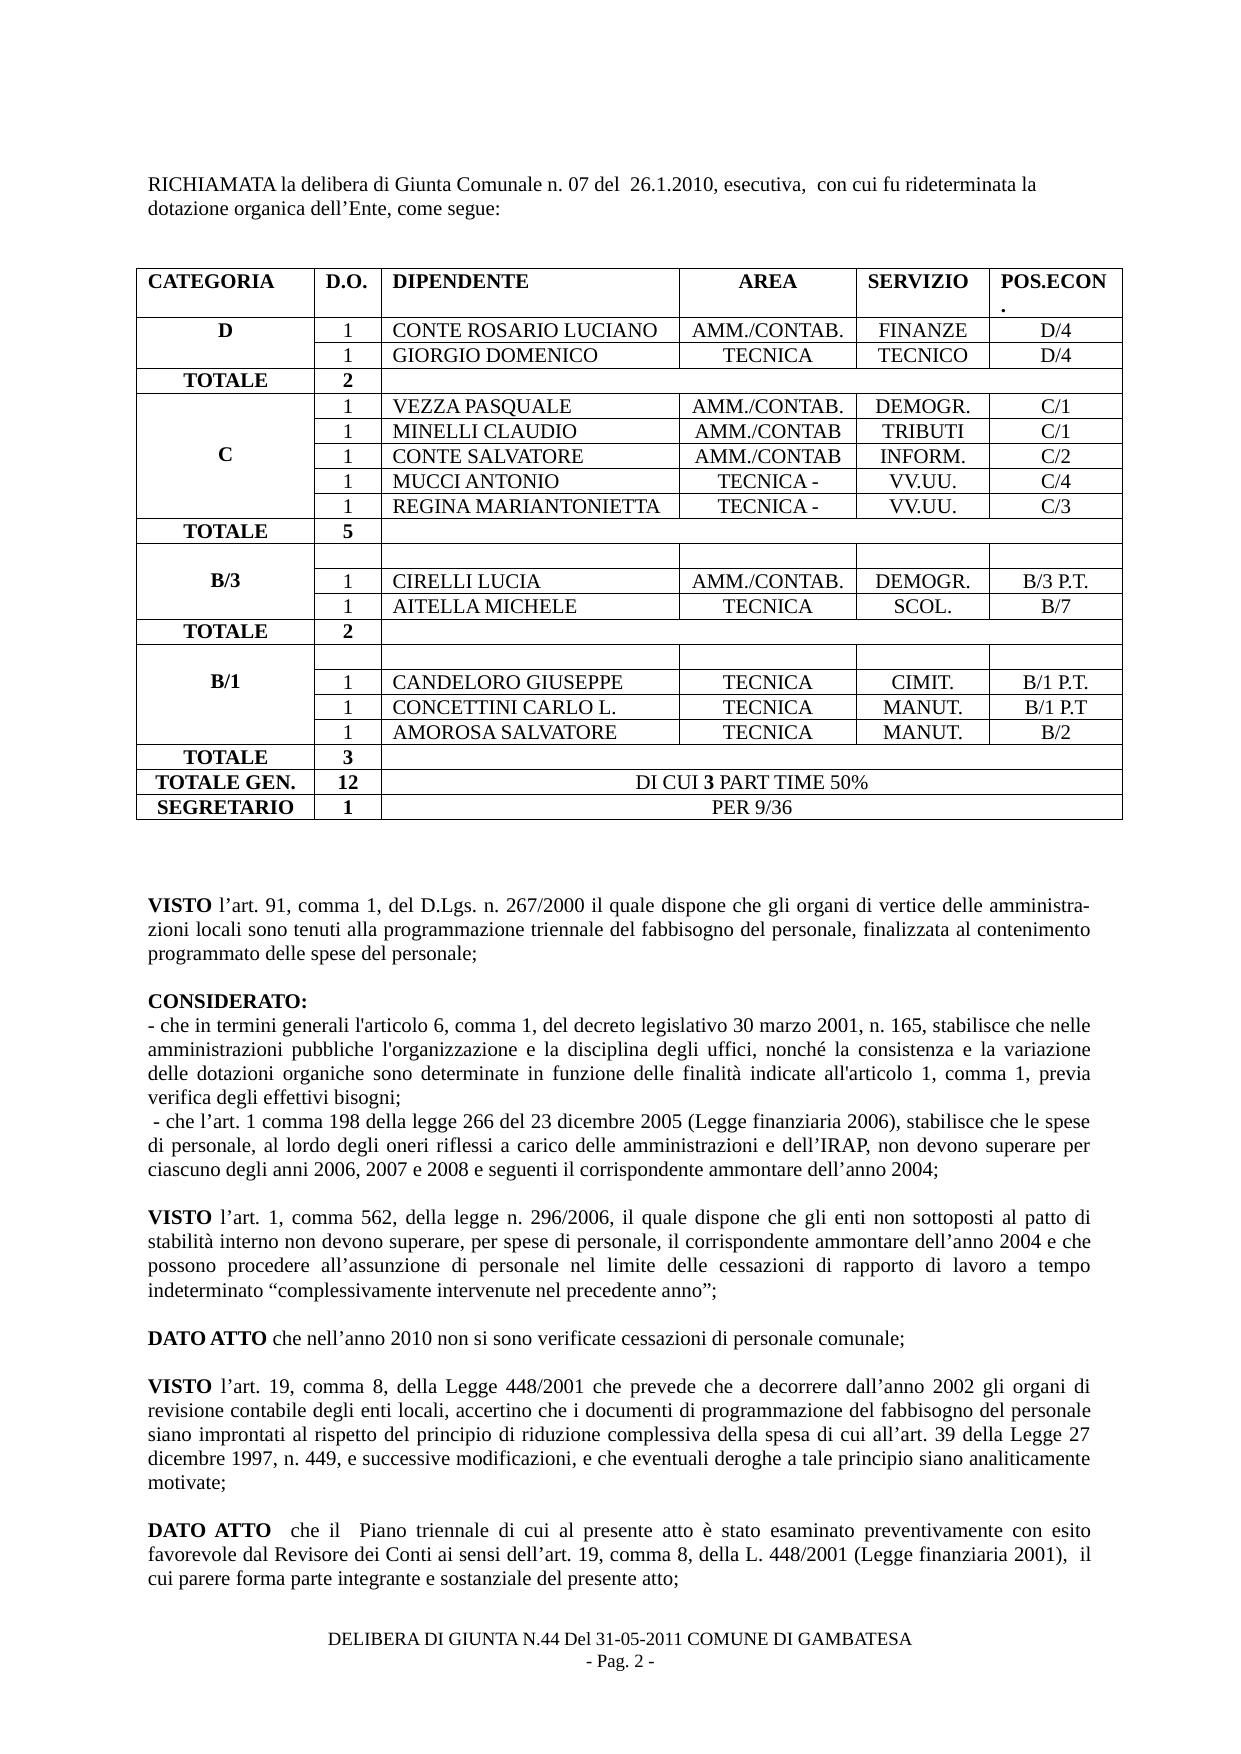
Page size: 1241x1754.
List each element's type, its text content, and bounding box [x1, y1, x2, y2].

table_cell 2 [315, 369, 381, 392]
table_cell VEZZA PASQUALE [382, 394, 679, 418]
table_cell MUCCI ANTONIO [382, 469, 679, 493]
table_cell 1 [315, 594, 381, 618]
table_cell [382, 369, 1122, 392]
text VISTO l’art. 1, comma 562, della legge n. 296/2006, il quale dispone che gli enti non sottoposti al patto di stabilità interno non devono superare, per spese di personale, il corrispondente ammontare dell’anno 2004 e che possono procedere all’assunzione di personale nel limite delle cessazioni di rapporto di lavoro a tempo indeterminato “complessivamente intervenute nel precedente anno”; [148, 1205, 1092, 1302]
table_cell MINELLI CLAUDIO [382, 419, 679, 443]
table_cell C/4 [990, 469, 1122, 493]
table_cell TECNICA [680, 720, 856, 744]
table_cell B/1 P.T. [990, 670, 1122, 694]
table_cell CONTE ROSARIO LUCIANO [382, 318, 679, 342]
table_cell TECNICA [680, 695, 856, 719]
table_cell [315, 645, 381, 669]
table_cell [382, 620, 1122, 643]
table_cell [857, 544, 989, 568]
table_cell C [137, 394, 314, 518]
table_cell CIRELLI LUCIA [382, 569, 679, 593]
table_cell TOTALE GEN. [137, 770, 314, 794]
table_header AREA [680, 269, 856, 317]
table_cell VV.UU. [857, 494, 989, 518]
table_cell [382, 519, 1122, 543]
text - che l’art. 1 comma 198 della legge 266 del 23 dicembre 2005 (Legge finanziaria 2006), stabilisce che le spese di personale, al lordo degli oneri riflessi a carico delle amministrazioni e dell’IRAP, non devono superare per ciascuno degli anni 2006, 2007 e 2008 e seguenti il corrispondente ammontare dell’anno 2004; [148, 1109, 1092, 1181]
table_header SERVIZIO [857, 269, 989, 317]
table_cell 1 [315, 394, 381, 418]
table_cell SCOL. [857, 594, 989, 618]
text DATO ATTO che nell’anno 2010 non si sono verificate cessazioni di personale comunale; [148, 1326, 1092, 1350]
table_cell TRIBUTI [857, 419, 989, 443]
table_cell TOTALE [137, 519, 314, 543]
table_cell REGINA MARIANTONIETTA [382, 494, 679, 518]
table_cell CONCETTINI CARLO L. [382, 695, 679, 719]
table_cell SEGRETARIO [137, 795, 314, 819]
table_cell 1 [315, 444, 381, 468]
table_cell AMM./CONTAB. [680, 569, 856, 593]
table_cell B/1 [137, 645, 314, 744]
table_cell TECNICA [680, 670, 856, 694]
table_cell MANUT. [857, 695, 989, 719]
table_cell CIMIT. [857, 670, 989, 694]
table_cell DI CUI 3 PART TIME 50% [382, 770, 1122, 794]
table_cell 1 [315, 343, 381, 367]
table_cell C/1 [990, 419, 1122, 443]
table_cell B/3 P.T. [990, 569, 1122, 593]
text DATO ATTO che il Piano triennale di cui al presente atto è stato esaminato preventivamente con esito favorevole dal Revisore dei Conti ai sensi dell’art. 19, comma 8, della L. 448/2001 (Legge finanziaria 2001), il cui parere forma parte integrante e sostanziale del presente atto; [148, 1518, 1092, 1590]
table_cell DEMOGR. [857, 569, 989, 593]
table_cell 1 [315, 720, 381, 744]
table_cell [382, 745, 1122, 769]
table_cell AITELLA MICHELE [382, 594, 679, 618]
table_cell MANUT. [857, 720, 989, 744]
text VISTO l’art. 91, comma 1, del D.Lgs. n. 267/2000 il quale dispone che gli organi di vertice delle amministra-zioni locali sono tenuti alla programmazione triennale del fabbisogno del personale, finalizzata al contenimento programmato delle spese del personale; [148, 892, 1092, 965]
table_cell TECNICA [680, 594, 856, 618]
table_cell 1 [315, 469, 381, 493]
table_cell TOTALE [137, 620, 314, 643]
text - che in termini generali l'articolo 6, comma 1, del decreto legislativo 30 marzo 2001, n. 165, stabilisce che nelle amministrazioni pubbliche l'organizzazione e la disciplina degli uffici, nonché la consistenza e la variazione delle dotazioni organiche sono determinate in funzione delle finalità indicate all'articolo 1, comma 1, previa verifica degli effettivi bisogni; [148, 1013, 1092, 1109]
table_cell [680, 645, 856, 669]
table_cell [857, 645, 989, 669]
table_cell TECNICA [680, 343, 856, 367]
table_cell 2 [315, 620, 381, 643]
table_cell B/2 [990, 720, 1122, 744]
table_cell C/3 [990, 494, 1122, 518]
table_cell CONTE SALVATORE [382, 444, 679, 468]
table_cell PER 9/36 [382, 795, 1122, 819]
table_cell 1 [315, 494, 381, 518]
table_cell [990, 544, 1122, 568]
table_cell INFORM. [857, 444, 989, 468]
table_cell B/7 [990, 594, 1122, 618]
table_cell B/1 P.T [990, 695, 1122, 719]
table_cell D/4 [990, 318, 1122, 342]
table_cell 1 [315, 419, 381, 443]
table_cell 1 [315, 670, 381, 694]
table_cell AMM./CONTAB [680, 444, 856, 468]
table_cell [990, 645, 1122, 669]
table_cell 12 [315, 770, 381, 794]
table_cell TECNICA - [680, 494, 856, 518]
table_cell 1 [315, 318, 381, 342]
text VISTO l’art. 19, comma 8, della Legge 448/2001 che prevede che a decorrere dall’anno 2002 gli organi di revisione contabile degli enti locali, accertino che i documenti di programmazione del fabbisogno del personale siano improntati al rispetto del principio di riduzione complessiva della spesa di cui all’art. 39 della Legge 27 dicembre 1997, n. 449, e successive modificazioni, e che eventuali deroghe a tale principio siano analiticamente motivate; [148, 1374, 1092, 1494]
table_cell FINANZE [857, 318, 989, 342]
table_cell C/2 [990, 444, 1122, 468]
table_cell D/4 [990, 343, 1122, 367]
table_cell C/1 [990, 394, 1122, 418]
table_cell DEMOGR. [857, 394, 989, 418]
table_header CATEGORIA [137, 269, 314, 317]
table_cell VV.UU. [857, 469, 989, 493]
table_cell 5 [315, 519, 381, 543]
table_cell D [137, 318, 314, 367]
table_cell TECNICA - [680, 469, 856, 493]
table_cell [382, 645, 679, 669]
table_cell AMM./CONTAB [680, 419, 856, 443]
text CONSIDERATO: [148, 989, 1092, 1013]
table_cell 1 [315, 695, 381, 719]
table_cell GIORGIO DOMENICO [382, 343, 679, 367]
table_cell 3 [315, 745, 381, 769]
table_cell AMOROSA SALVATORE [382, 720, 679, 744]
table_cell 1 [315, 569, 381, 593]
table_header D.O. [315, 269, 381, 317]
table_cell TECNICO [857, 343, 989, 367]
table_cell CANDELORO GIUSEPPE [382, 670, 679, 694]
table_cell TOTALE [137, 369, 314, 392]
table_cell AMM./CONTAB. [680, 394, 856, 418]
table_header DIPENDENTE [382, 269, 679, 317]
table_cell [382, 544, 679, 568]
table_cell [680, 544, 856, 568]
table_cell 1 [315, 795, 381, 819]
table_cell AMM./CONTAB. [680, 318, 856, 342]
table_cell [315, 544, 381, 568]
table_cell B/3 [137, 544, 314, 618]
text RICHIAMATA la delibera di Giunta Comunale n. 07 del 26.1.2010, esecutiva, con cui fu rideterminata la dotazione organica dell’Ente, come segue: [148, 172, 1092, 220]
table_header POS.ECON. [990, 269, 1122, 317]
table_cell TOTALE [137, 745, 314, 769]
